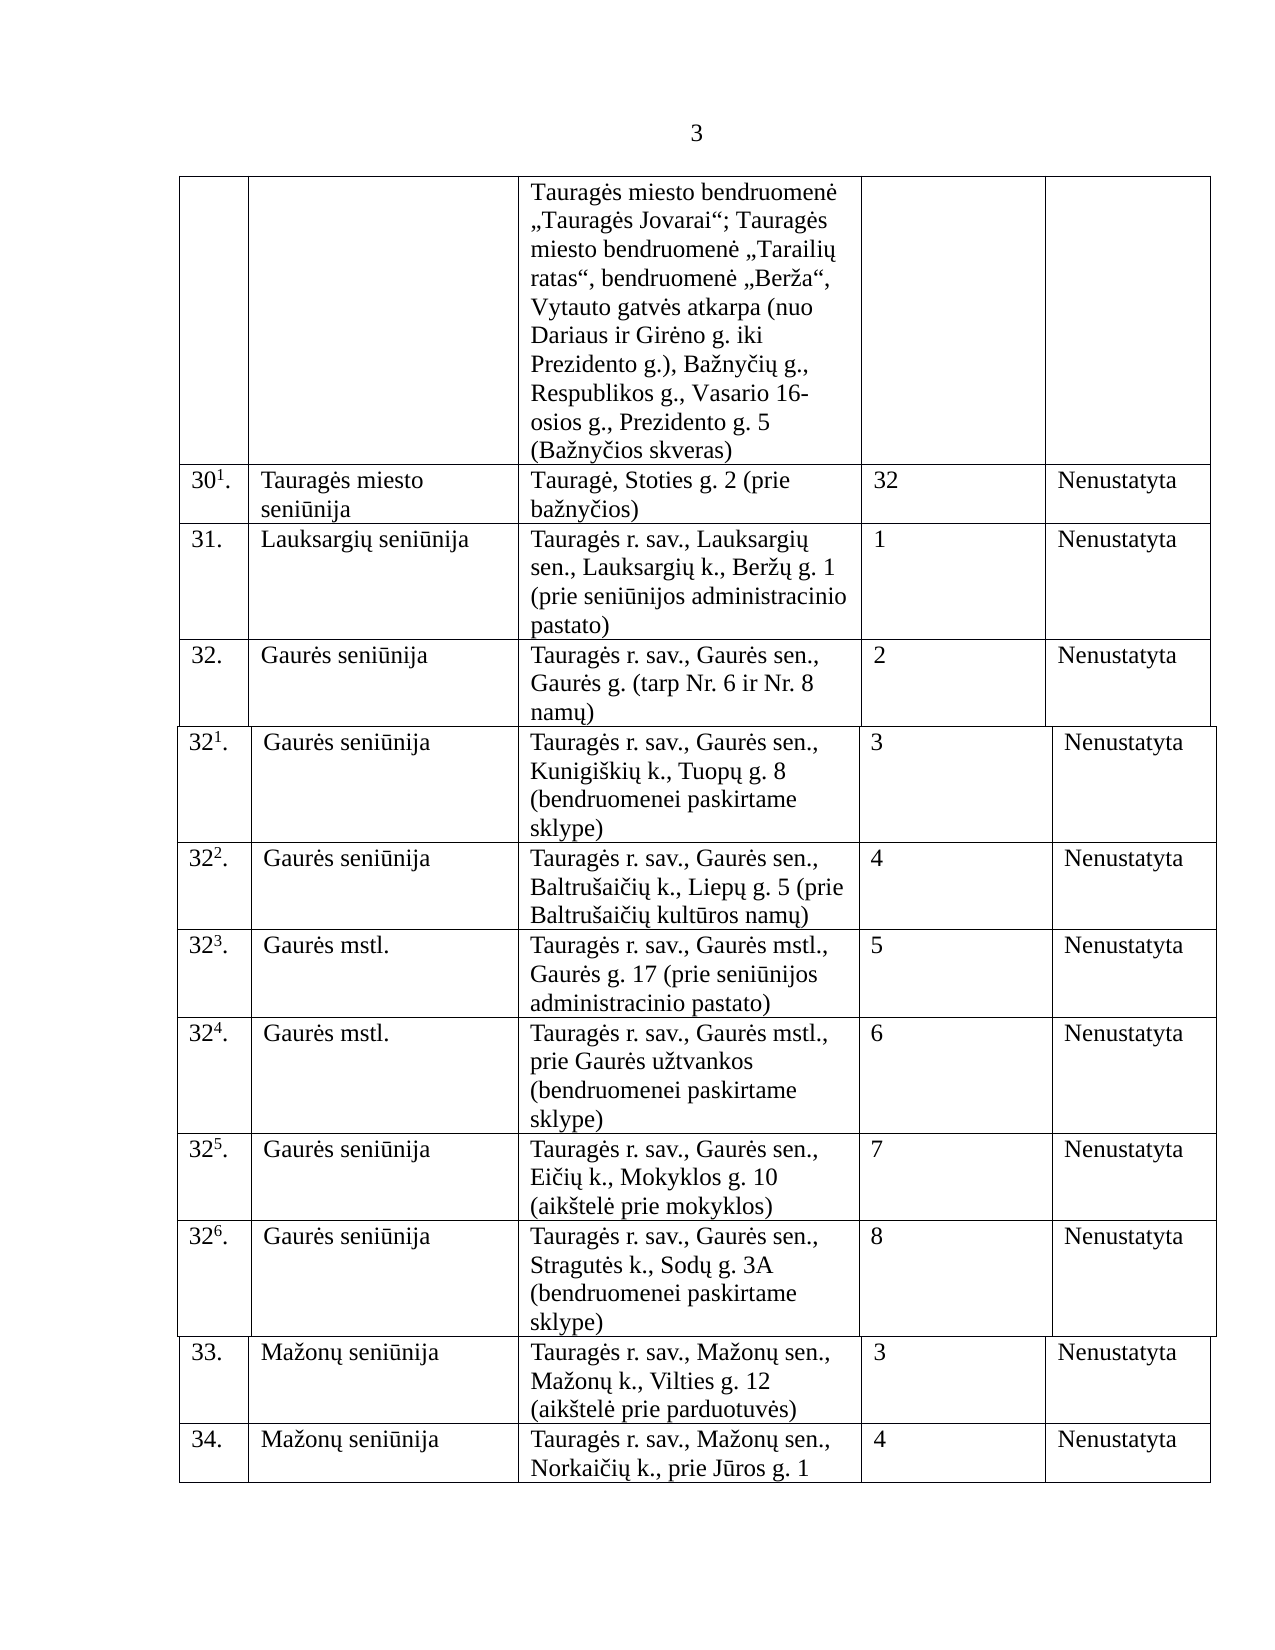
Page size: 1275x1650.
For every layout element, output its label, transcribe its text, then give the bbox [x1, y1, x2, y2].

table_cell 301. [180, 465, 248, 523]
table_cell Tauragės r. sav., Gaurės sen., Stragutės k., Sodų g. 3A (bendruomenei paskirtame sklype) [519, 1221, 859, 1336]
table_cell [1211, 176, 1216, 464]
table_cell 325. [178, 1134, 251, 1220]
table_cell 1 [862, 524, 1045, 639]
table_cell 5 [860, 930, 1052, 1017]
table_cell Tauragės miesto seniūnija [249, 465, 518, 523]
table_cell Nenustatyta [1053, 727, 1216, 842]
table_cell Tauragės r. sav., Gaurės sen., Gaurės g. (tarp Nr. 6 ir Nr. 8 namų) [519, 640, 861, 726]
table_cell Gaurės mstl. [252, 930, 518, 1017]
table_cell 3 [860, 727, 1052, 842]
table_cell [1211, 1337, 1216, 1423]
table_cell Lauksargių seniūnija [249, 524, 518, 639]
table_cell Nenustatyta [1053, 1018, 1216, 1133]
table_cell [1211, 464, 1216, 523]
table_cell [1046, 177, 1210, 464]
table_cell 4 [862, 1424, 1045, 1482]
table_cell [180, 177, 248, 464]
table_cell Gaurės seniūnija [252, 1134, 518, 1220]
table_cell Tauragės r. sav., Gaurės sen., Eičių k., Mokyklos g. 10 (aikštelė prie mokyklos) [519, 1134, 859, 1220]
table_cell Gaurės seniūnija [252, 727, 518, 842]
table_cell Nenustatyta [1053, 1221, 1216, 1336]
table_cell 3 [862, 1337, 1045, 1423]
table_cell 4 [860, 843, 1052, 929]
table_cell Tauragės miesto bendruomenė „Tauragės Jovarai“; Tauragės miesto bendruomenė „Tarailių ratas“, bendruomenė „Berža“, Vytauto gatvės atkarpa (nuo Dariaus ir Girėno g. iki Prezidento g.), Bažnyčių g., Respublikos g., Vasario 16-osios g., Prezidento g. 5 (Bažnyčios skveras) [519, 177, 861, 464]
table_cell Nenustatyta [1046, 1337, 1210, 1423]
table_cell Tauragės r. sav., Lauksargių sen., Lauksargių k., Beržų g. 1 (prie seniūnijos administracinio pastato) [519, 524, 861, 639]
table_cell 323. [178, 930, 251, 1017]
table_cell 33. [180, 1337, 248, 1423]
table_cell Nenustatyta [1053, 930, 1216, 1017]
table_cell Tauragės r. sav., Mažonų sen., Norkaičių k., prie Jūros g. 1 [519, 1424, 861, 1482]
table_cell 2 [862, 640, 1045, 726]
table_cell 321. [178, 727, 251, 842]
table_cell Mažonų seniūnija [249, 1337, 518, 1423]
table_cell Gaurės mstl. [252, 1018, 518, 1133]
table_cell Tauragės r. sav., Gaurės mstl., Gaurės g. 17 (prie seniūnijos administracinio pastato) [519, 930, 859, 1017]
table_cell Gaurės seniūnija [252, 843, 518, 929]
table_cell Tauragės r. sav., Gaurės sen., Baltrušaičių k., Liepų g. 5 (prie Baltrušaičių kultūros namų) [519, 843, 859, 929]
table_cell 34. [180, 1424, 248, 1482]
table_cell Tauragės r. sav., Gaurės sen., Kunigiškių k., Tuopų g. 8 (bendruomenei paskirtame sklype) [519, 727, 859, 842]
table_cell Nenustatyta [1046, 524, 1210, 639]
table_cell 6 [860, 1018, 1052, 1133]
table_cell 324. [178, 1018, 251, 1133]
table_cell 7 [860, 1134, 1052, 1220]
table_cell Mažonų seniūnija [249, 1424, 518, 1482]
table_cell Gaurės seniūnija [249, 640, 518, 726]
table_cell 32. [180, 640, 248, 726]
table_cell [862, 177, 1045, 464]
table_cell Nenustatyta [1046, 640, 1210, 726]
table_cell 31. [180, 524, 248, 639]
table_cell 322. [178, 843, 251, 929]
table_cell Gaurės seniūnija [252, 1221, 518, 1336]
table_cell 32 [862, 465, 1045, 523]
table_cell [1211, 1423, 1216, 1482]
table_cell Nenustatyta [1046, 1424, 1210, 1482]
table_cell Nenustatyta [1053, 843, 1216, 929]
table_cell Tauragė, Stoties g. 2 (prie bažnyčios) [519, 465, 861, 523]
table_cell [1211, 523, 1216, 639]
table_cell [1211, 639, 1216, 726]
table_cell Nenustatyta [1046, 465, 1210, 523]
table_cell Nenustatyta [1053, 1134, 1216, 1220]
table_cell [249, 177, 518, 464]
table_cell 326. [178, 1221, 251, 1336]
table_cell Tauragės r. sav., Gaurės mstl., prie Gaurės užtvankos (bendruomenei paskirtame sklype) [519, 1018, 859, 1133]
table_cell Tauragės r. sav., Mažonų sen., Mažonų k., Vilties g. 12 (aikštelė prie parduotuvės) [519, 1337, 861, 1423]
table_cell 8 [860, 1221, 1052, 1336]
